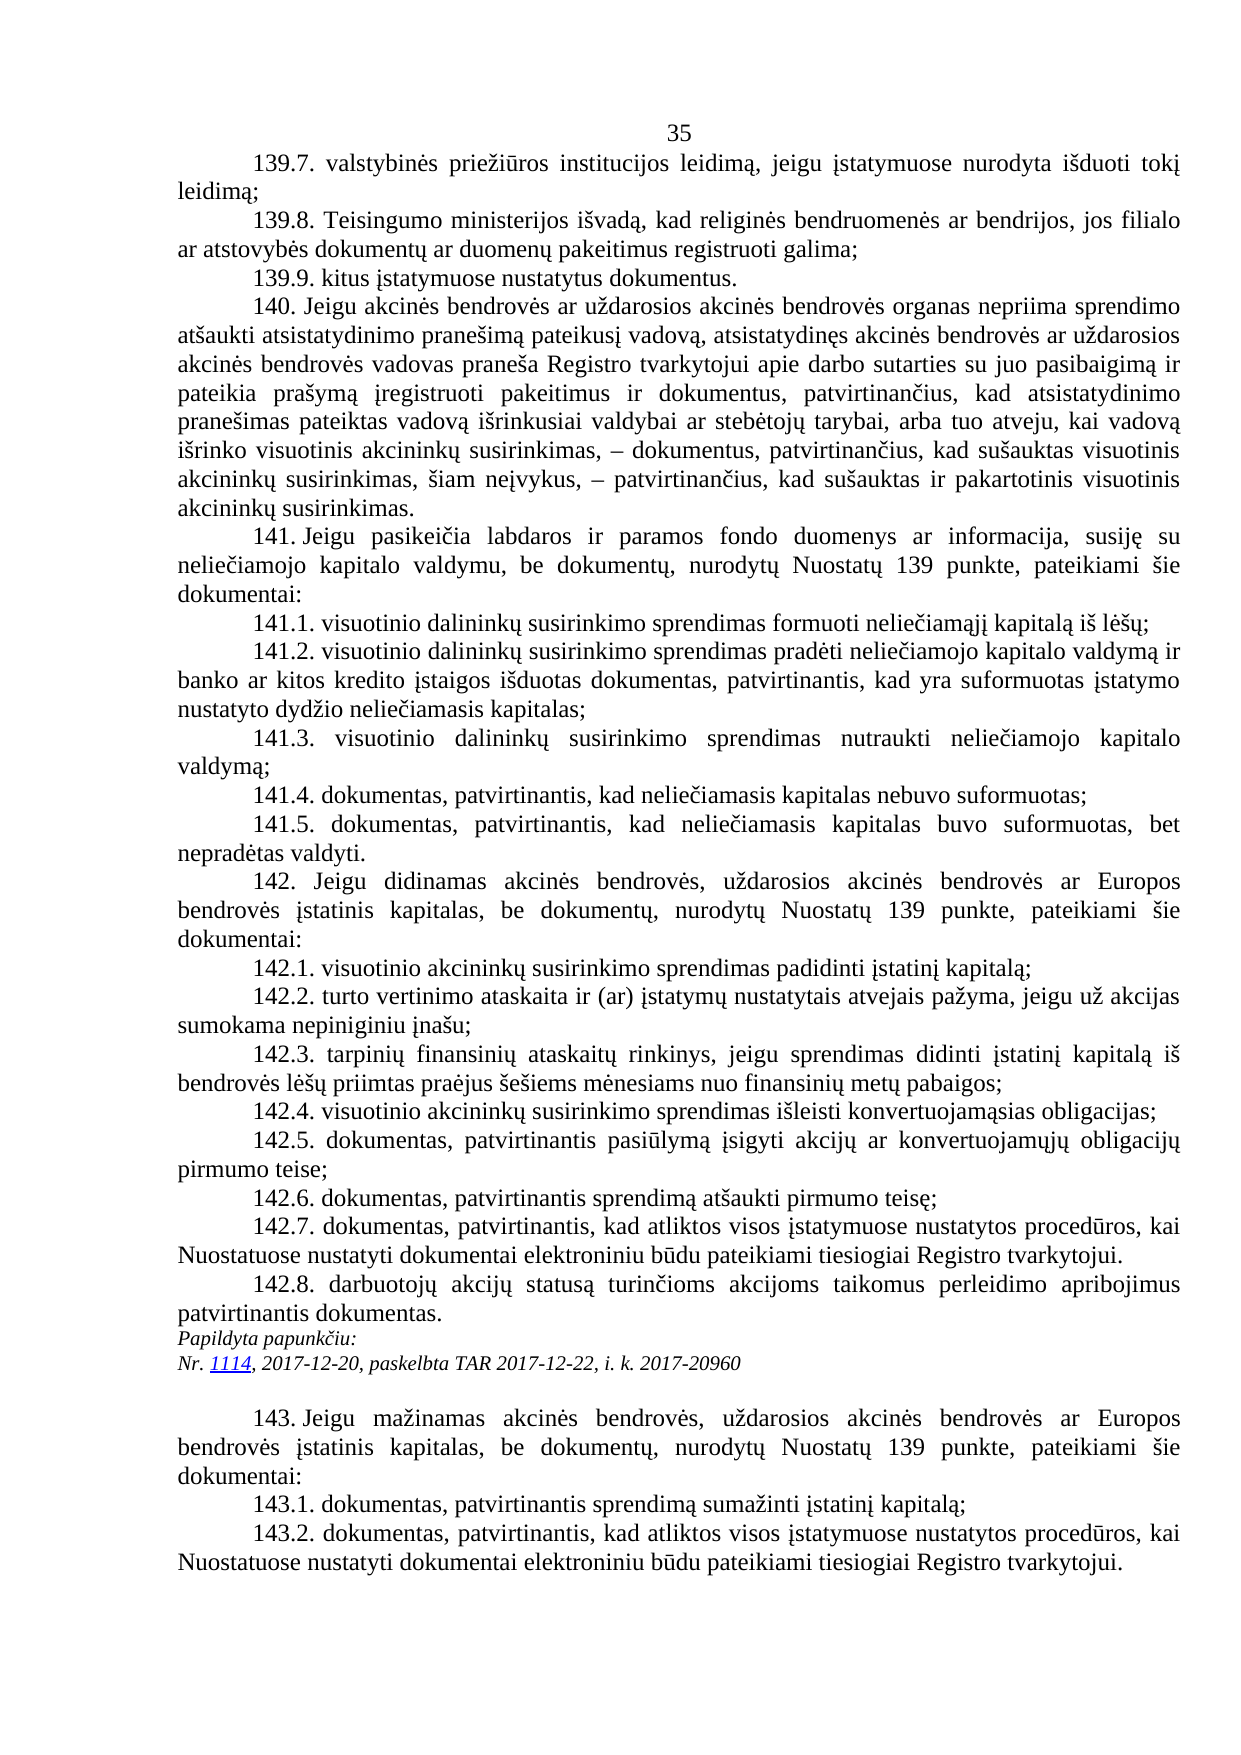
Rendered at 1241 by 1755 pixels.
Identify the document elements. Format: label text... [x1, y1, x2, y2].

text Papildyta papunkčiu: [177, 1326, 1181, 1350]
text 139.9. kitus įstatymuose nustatytus dokumentus. [177, 263, 1181, 291]
text 142.1. visuotinio akcininkų susirinkimo sprendimas padidinti įstatinį kapitalą; [177, 953, 1181, 981]
text 141.5. dokumentas, patvirtinantis, kad neliečiamasis kapitalas buvo suformuotas, bet nepradėtas valdyti. [177, 809, 1181, 866]
text 142.4. visuotinio akcininkų susirinkimo sprendimas išleisti konvertuojamąsias obligacijas; [177, 1096, 1181, 1125]
text 141.3. visuotinio dalininkų susirinkimo sprendimas nutraukti neliečiamojo kapitalo valdymą; [177, 723, 1181, 780]
text 143. Jeigu mažinamas akcinės bendrovės, uždarosios akcinės bendrovės ar Europos bendrovės įstatinis kapitalas, be dokumentų, nurodytų Nuostatų 139 punkte, pateikiami šie dokumentai: [177, 1403, 1181, 1489]
text 142.6. dokumentas, patvirtinantis sprendimą atšaukti pirmumo teisę; [177, 1183, 1181, 1211]
text 142.2. turto vertinimo ataskaita ir (ar) įstatymų nustatytais atvejais pažyma, jeigu už akcijas sumokama nepiniginiu įnašu; [177, 981, 1181, 1039]
text 141.2. visuotinio dalininkų susirinkimo sprendimas pradėti neliečiamojo kapitalo valdymą ir banko ar kitos kredito įstaigos išduotas dokumentas, patvirtinantis, kad yra suformuotas įstatymo nustatyto dydžio neliečiamasis kapitalas; [177, 636, 1181, 723]
text Nr. 1114, 2017-12-20, paskelbta TAR 2017-12-22, i. k. 2017-20960 [177, 1350, 1181, 1374]
text 142.3. tarpinių finansinių ataskaitų rinkinys, jeigu sprendimas didinti įstatinį kapitalą iš bendrovės lėšų priimtas praėjus šešiems mėnesiams nuo finansinių metų pabaigos; [177, 1039, 1181, 1096]
text 143.2. dokumentas, patvirtinantis, kad atliktos visos įstatymuose nustatytos procedūros, kai Nuostatuose nustatyti dokumentai elektroniniu būdu pateikiami tiesiogiai Registro tvarkytojui. [177, 1518, 1181, 1576]
text 141.1. visuotinio dalininkų susirinkimo sprendimas formuoti neliečiamąjį kapitalą iš lėšų; [177, 608, 1181, 636]
text 142.5. dokumentas, patvirtinantis pasiūlymą įsigyti akcijų ar konvertuojamųjų obligacijų pirmumo teise; [177, 1125, 1181, 1183]
text 142.8. darbuotojų akcijų statusą turinčioms akcijoms taikomus perleidimo apribojimus patvirtinantis dokumentas. [177, 1269, 1181, 1326]
text 139.7. valstybinės priežiūros institucijos leidimą, jeigu įstatymuose nurodyta išduoti tokį leidimą; [177, 148, 1181, 205]
text 141. Jeigu pasikeičia labdaros ir paramos fondo duomenys ar informacija, susiję su neliečiamojo kapitalo valdymu, be dokumentų, nurodytų Nuostatų 139 punkte, pateikiami šie dokumentai: [177, 521, 1181, 608]
text 140. Jeigu akcinės bendrovės ar uždarosios akcinės bendrovės organas nepriima sprendimo atšaukti atsistatydinimo pranešimą pateikusį vadovą, atsistatydinęs akcinės bendrovės ar uždarosios akcinės bendrovės vadovas praneša Registro tvarkytojui apie darbo sutarties su juo pasibaigimą ir pateikia prašymą įregistruoti pakeitimus ir dokumentus, patvirtinančius, kad atsistatydinimo pranešimas pateiktas vadovą išrinkusiai valdybai ar stebėtojų tarybai, arba tuo atveju, kai vadovą išrinko visuotinis akcininkų susirinkimas, – dokumentus, patvirtinančius, kad sušauktas visuotinis akcininkų susirinkimas, šiam neįvykus, – patvirtinančius, kad sušauktas ir pakartotinis visuotinis akcininkų susirinkimas. [177, 291, 1181, 521]
text 142. Jeigu didinamas akcinės bendrovės, uždarosios akcinės bendrovės ar Europos bendrovės įstatinis kapitalas, be dokumentų, nurodytų Nuostatų 139 punkte, pateikiami šie dokumentai: [177, 866, 1181, 953]
text 142.7. dokumentas, patvirtinantis, kad atliktos visos įstatymuose nustatytos procedūros, kai Nuostatuose nustatyti dokumentai elektroniniu būdu pateikiami tiesiogiai Registro tvarkytojui. [177, 1211, 1181, 1269]
text 143.1. dokumentas, patvirtinantis sprendimą sumažinti įstatinį kapitalą; [177, 1489, 1181, 1518]
text 139.8. Teisingumo ministerijos išvadą, kad religinės bendruomenės ar bendrijos, jos filialo ar atstovybės dokumentų ar duomenų pakeitimus registruoti galima; [177, 205, 1181, 263]
text 141.4. dokumentas, patvirtinantis, kad neliečiamasis kapitalas nebuvo suformuotas; [177, 780, 1181, 809]
